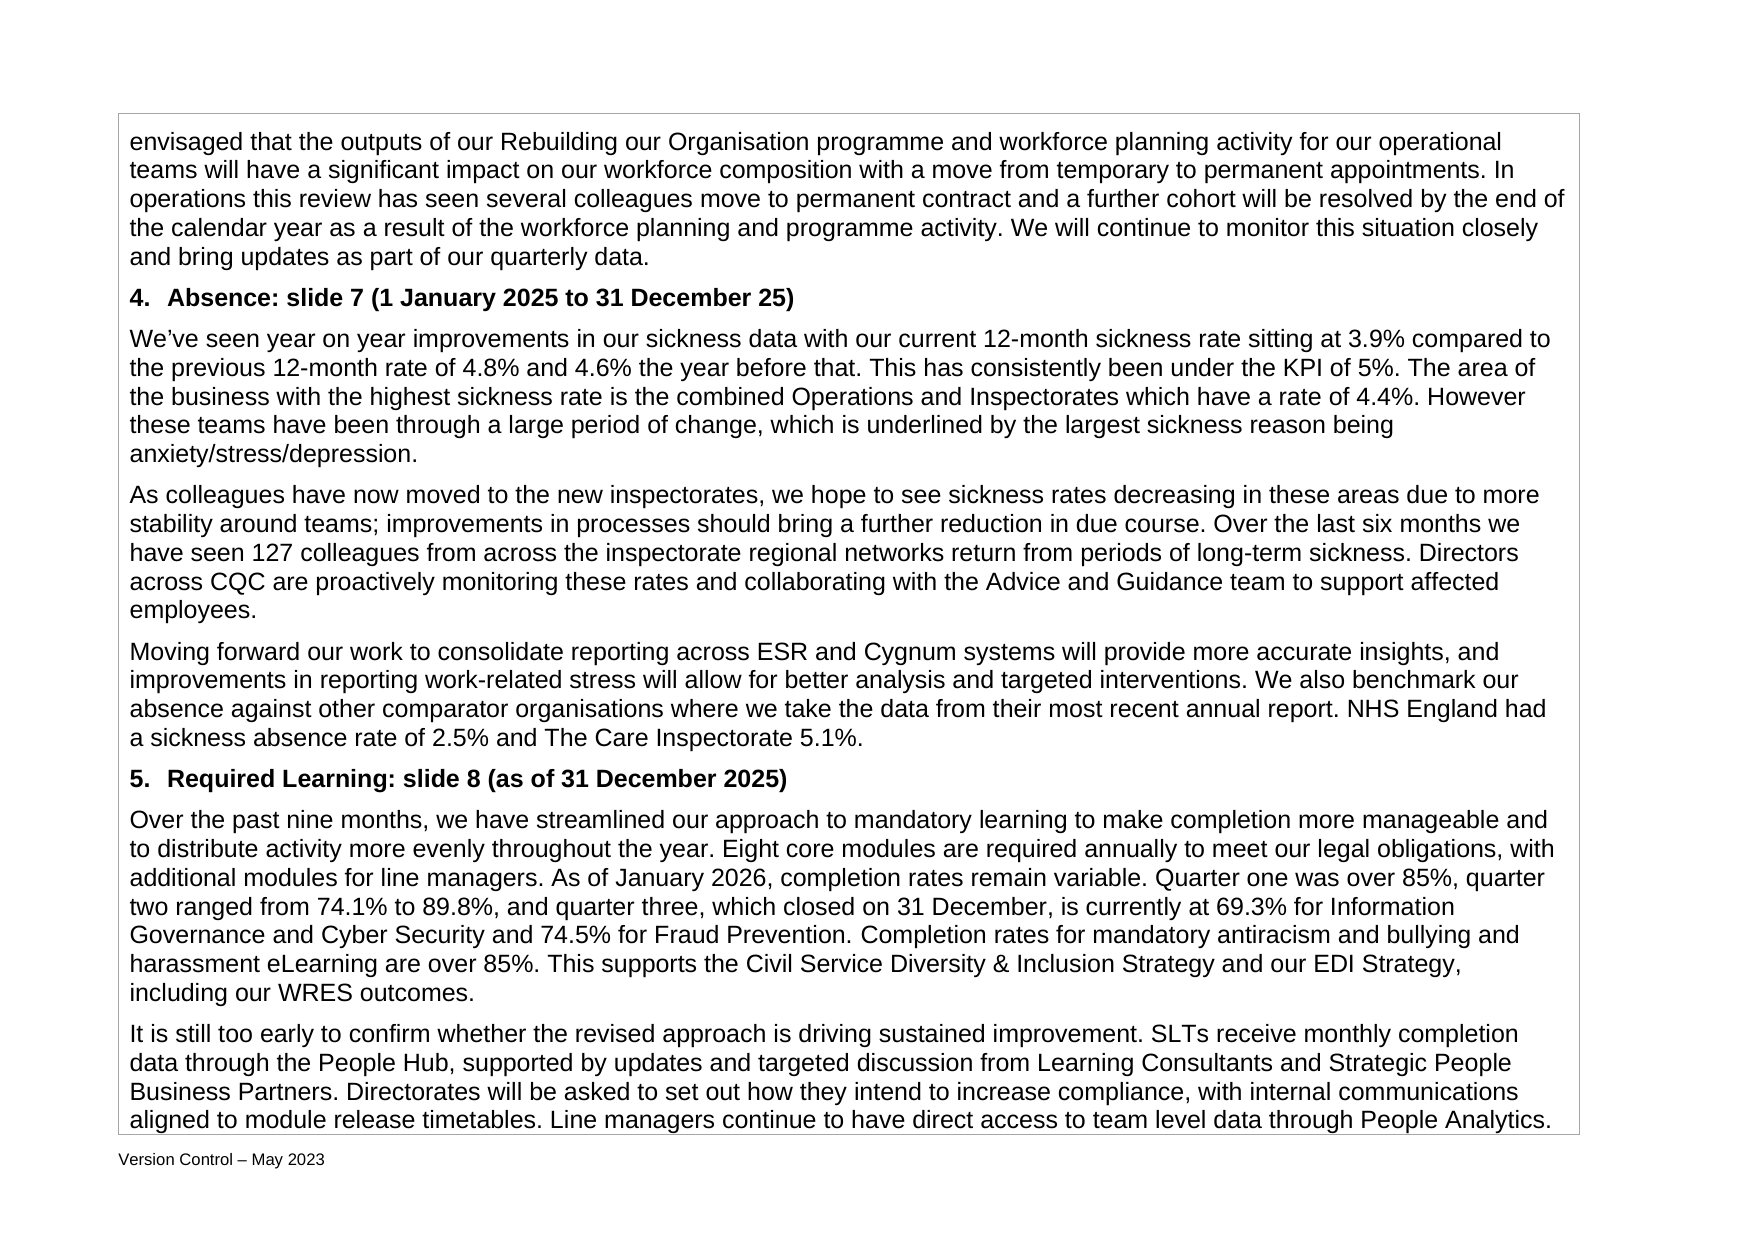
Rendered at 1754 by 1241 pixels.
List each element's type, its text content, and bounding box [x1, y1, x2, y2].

table_cell Summary: This paper offers an overview of our key people metrics along with insights into different areas of our organisation from a People perspective. Key themes and trends are captured in the body of the paper, this includes areas of positive progress we are making, as well as areas of concern and focus for our leadership team. Board should note that due to the recent structural changes to align to four operational sectors, we do not have enough data to make a meaningful comparison for individual Inspectorates and will therefore bring a more detailed overview of data for the inspectorates' next quarter. Recommendation: Board is asked to discuss the People & Culture report. Key Discussion Areas: Diversity & Inclusion against ONS: slide 3 (as of 31 December 2025) Overall workforce representation for ethnic minority colleagues (19%) now exceeds the working age population benchmarks whereas disabled colleagues (16.4%) continue to increase year on year and is 1% behind the working age population. Across senior level representation, we have seen a positive increase for disabled and LBGT+ colleagues, however a reduction in ethnic minority representation. Exit interview and attrition data indicate that retirement, progression and wellbeing are primary reasons for leaving. This will help inform how we prioritise EDI actions in 2026, and our career support for Successful Manager Programme and Inclusive Leadership Pathway participants, as well as Apprentices. Recruitment: slide 4 & 5 (1 January 2025 to 31 December 25) Recruitment efforts have maintained a consistent fulfilment rate of 91.2% (up 6.3% since September reporting), demonstrating improvement in effectiveness of our hiring processes. We've made positive progress with our ability to attract candidates from ethnic minority community (40.6%) and offers made to both applicants from ethnic minorities (22.1%) and those with disabilities (17.4%) exceed and equal the representation in the working age population. We have worked hard to ensure our recruitment practices are inclusive and align with our EDI strategy action plan to build a diverse workforce. An area of concern, however, is the disproportionate reduction in application to offer stage for ethnic minority applicants (40.6% at application, 33.9% at shortlisting/interview and 22.1% at offer). We continue to monitor this closely and anticipate we will see an improvement in these outcomes over the next 12-18 months through programmes such as talent pathways, mentoring and inclusive leadership pathway. Amongst our live vacancies we have 44 for inspectors (51 vacancies currently with 7 in onboarding). A new Inspector campaign is starting in early February across all sectors to fill these gaps. Workforce Composition: slide 6 (as of 31 December 2025) While vacancy rates (including contingent labour) currently exceed our 5% target with an organisational average of 10.5% (down from 10.7% as of December 2024), this does provide opportunities for strategic hiring, including release or redistribution of resource within teams and/or to other areas of CQC. To support this, we recently reintroduced a Workforce Controls Committee to provide oversight and governance of recruitment activity and resource requirements, ensuring workforce decisions align with organisational priorities, budget constraints, and strategic workforce planning. The main outlier across CQC for vacancies are Data and Insight with a vacancy rate of 17.8% (62 roles) relating to roles such as Graduate Analyst, Associate Analyst, Analyst (Quantitative) and Data Scientist/Statistician. This is partly due to a slightly higher turnover rate of 5.9% over the last 12 months, some new roles being established, but also due to replacing contingent labour. Some challenges with hard to recruit to specialist roles and market rates of pay that we struggle to match, which has also been a reason for higher turnover for Digital and Data & Insight. Adult Social Care with a vacancy rate of 5.4% (45 roles) relating primarily to inspector. Hospitals with a vacancy rate of 8.1% (34 roles) relating to inspector and maternity investigator. The remaining 111 vacancies are spread out across CQC no material outliers. We currently have a high rate of 10.9% of our overall workforce on a fixed term contract, acting up to a higher grade or as contingent labour. Across the organisation we are undertaking a review of this position with our business partners and senior leadership to determine what actions need to be undertaken to reduce this number over the next financial year. In addition, it is envisaged that the outputs of our Rebuilding our Organisation programme and workforce planning activity for our operational teams will have a significant impact on our workforce composition with a move from temporary to permanent appointments. In operations this review has seen several colleagues move to permanent contract and a further cohort will be resolved by the end of the calendar year as a result of the workforce planning and programme activity. We will continue to monitor this situation closely and bring updates as part of our quarterly data. Absence: slide 7 (1 January 2025 to 31 December 25) We’ve seen year on year improvements in our sickness data with our current 12-month sickness rate sitting at 3.9% compared to the previous 12-month rate of 4.8% and 4.6% the year before that. This has consistently been under the KPI of 5%. The area of the business with the highest sickness rate is the combined Operations and Inspectorates which have a rate of 4.4%. However these teams have been through a large period of change, which is underlined by the largest sickness reason being anxiety/stress/depression. As colleagues have now moved to the new inspectorates, we hope to see sickness rates decreasing in these areas due to more stability around teams; improvements in processes should bring a further reduction in due course. Over the last six months we have seen 127 colleagues from across the inspectorate regional networks return from periods of long-term sickness. Directors across CQC are proactively monitoring these rates and collaborating with the Advice and Guidance team to support affected employees. Moving forward our work to consolidate reporting across ESR and Cygnum systems will provide more accurate insights, and improvements in reporting work-related stress will allow for better analysis and targeted interventions. We also benchmark our absence against other comparator organisations where we take the data from their most recent annual report. NHS England had a sickness absence rate of 2.5% and The Care Inspectorate 5.1%. Required Learning: slide 8 (as of 31 December 2025) Over the past nine months, we have streamlined our approach to mandatory learning to make completion more manageable and to distribute activity more evenly throughout the year. Eight core modules are required annually to meet our legal obligations, with additional modules for line managers. As of January 2026, completion rates remain variable. Quarter one was over 85%, quarter two ranged from 74.1% to 89.8%, and quarter three, which closed on 31 December, is currently at 69.3% for Information Governance and Cyber Security and 74.5% for Fraud Prevention. Completion rates for mandatory antiracism and bullying and harassment eLearning are over 85%. This supports the Civil Service Diversity & Inclusion Strategy and our EDI Strategy, including our WRES outcomes. It is still too early to confirm whether the revised approach is driving sustained improvement. SLTs receive monthly completion data through the People Hub, supported by updates and targeted discussion from Learning Consultants and Strategic People Business Partners. Directorates will be asked to set out how they intend to increase compliance, with internal communications aligned to module release timetables. Line managers continue to have direct access to team level data through People Analytics. Turnover: slide 9 (1 January 2025 to 31 December 25) Our turnover rate has decreased to 7.5% which is well within the KPI of 10% and has shown a steady decrease in recent years. Corporate Services had the highest turnover in 2025 at 10.9%, with 48.4% of those leavers having 2 years service or less and 23.5% of leavers on a fixed term contract. Turnover is much lower in Digital, Data and Registration (DDR) at 4.6% as well as in Engagement, Policy and Strategy (EPS) at 5.6%. However, similarly to Corporate Services, both teams had a large percentage of leavers with less than two years’ service, with DDR at 45.2% and EPS at 46.7%. Also, both teams had a high percentage of leavers on a fixed term contract, with EPS at 45.5% and DDR at 22.2%. The 12-month rate across all of operations and inspectorates was 6.3%. The top three reasons for leaving across CQC captured in our HR system (ESR) were voluntary resignation, retirement age and end of fixed term contract. Whereas the top three reasons given in our exit interview data were career progression, retirement, and wellbeing. We also benchmark our turnover against other comparator organisations where we take the data from their most recent annual report. Ofsted had a turnover rate of 12.8%, NHS England 16.5% and The Care Inspectorate 9.1%, all of which are significantly above the current CQC rate. [119, 114, 1579, 1134]
